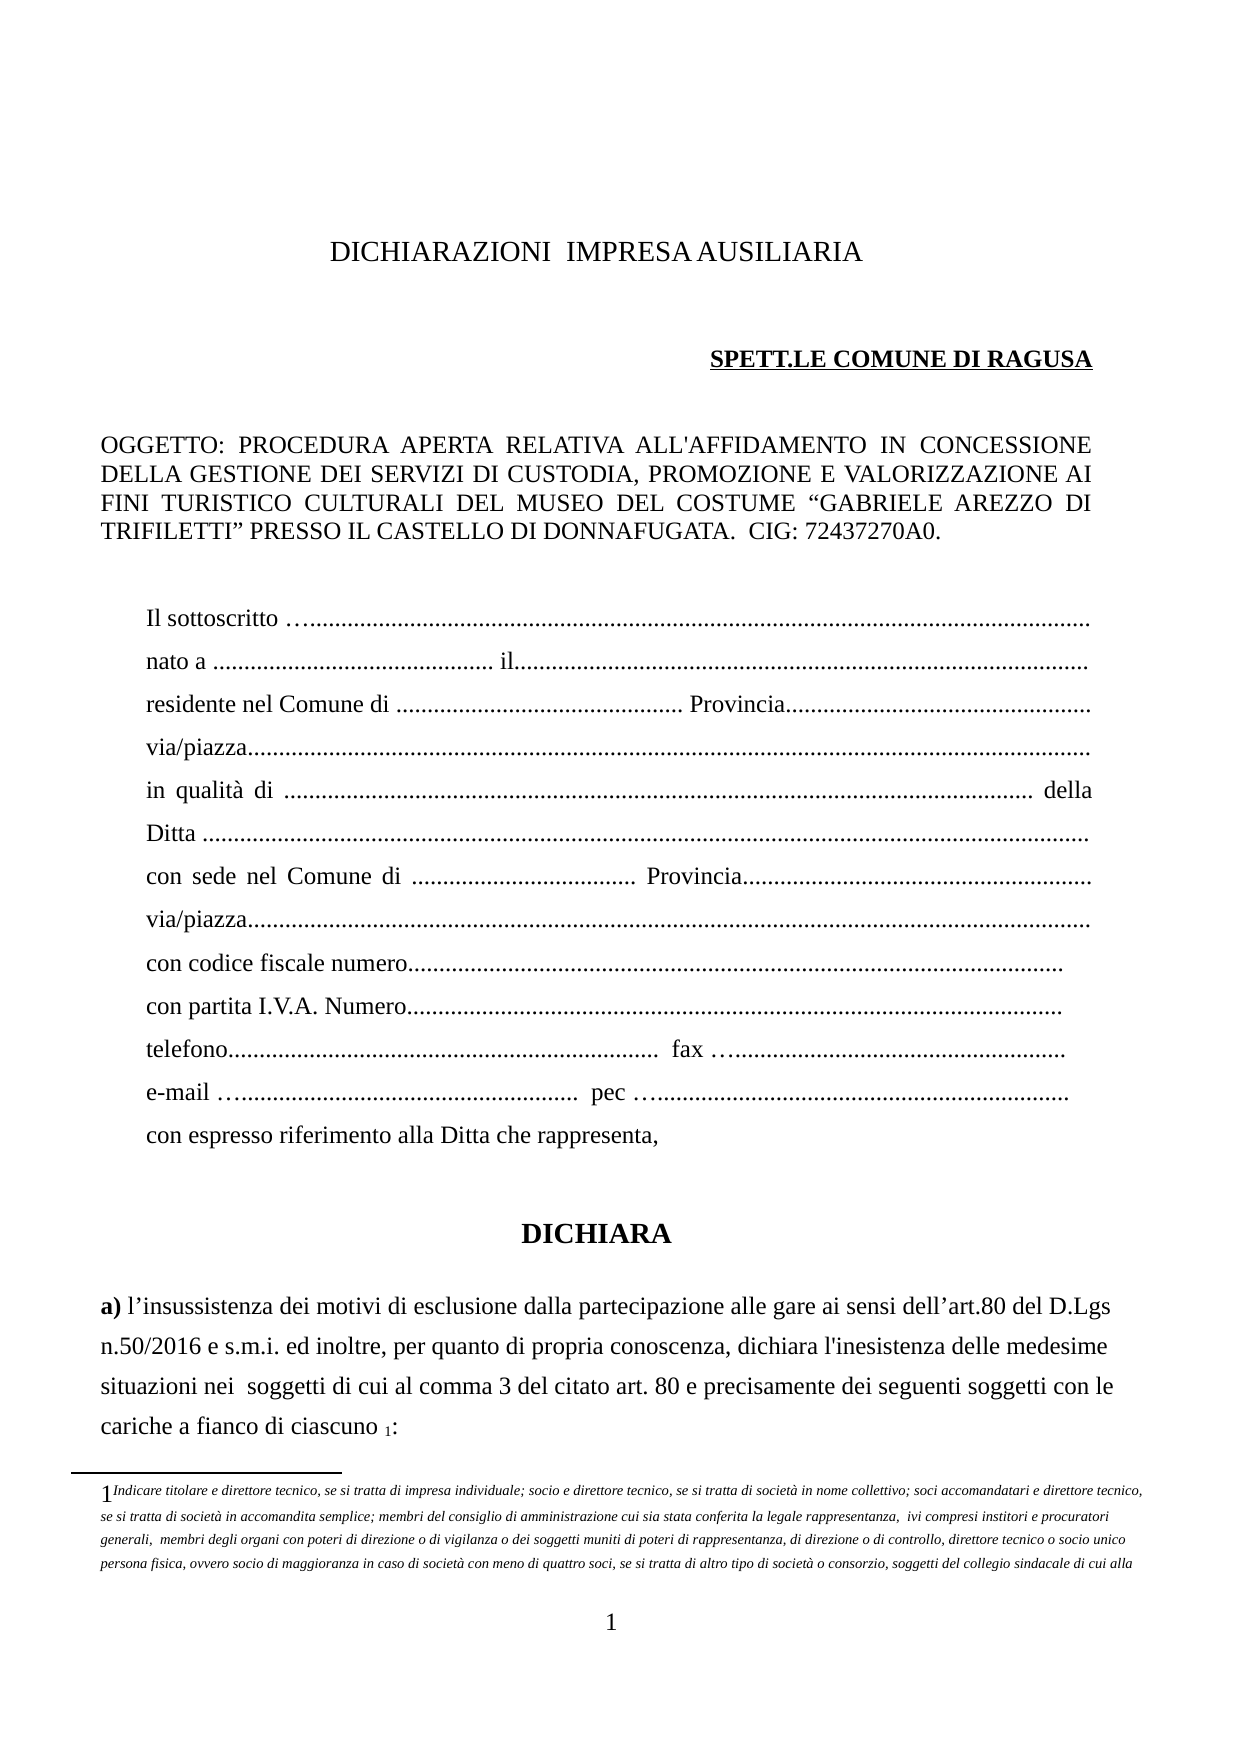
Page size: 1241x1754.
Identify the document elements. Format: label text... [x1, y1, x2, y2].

text a) l’insussistenza dei motivi di esclusione dalla partecipazione alle gare ai sensi dell’art.80 del D.Lgs n.50/2016 e s.m.i. ed inoltre, per quanto di propria conoscenza, dichiara l'inesistenza delle medesime situazioni nei soggetti di cui al comma 3 del citato art. 80 e precisamente dei seguenti soggetti con le cariche a fianco di ciascuno : [100, 1291, 1152, 1452]
text con partita I.V.A. Numero......................................................................................................... [146, 991, 1093, 1019]
text Il sottoscritto …............................................................................................................................. [146, 603, 1093, 631]
text con codice fiscale numero......................................................................................................... [146, 948, 1093, 976]
text con espresso riferimento alla Ditta che rappresenta, [146, 1120, 1093, 1149]
text e-mail …...................................................... pec ….................................................................. [146, 1077, 1093, 1106]
text con sede nel Comune di .................................... Provincia........................................................ via/piazza....................................................................................................................................... [146, 861, 1093, 933]
text DICHIARAZIONI IMPRESA AUSILIARIA [100, 234, 1093, 267]
text DICHIARA [100, 1216, 1093, 1249]
text telefono..................................................................... fax …..................................................... [146, 1034, 1093, 1063]
text nato a ............................................. il............................................................................................ [146, 646, 1093, 674]
text OGGETTO: PROCEDURA APERTA RELATIVA ALL'AFFIDAMENTO IN CONCESSIONE DELLA GESTIONE DEI SERVIZI DI CUSTODIA, PROMOZIONE E VALORIZZAZIONE AI FINI TURISTICO CULTURALI DEL MUSEO DEL COSTUME “GABRIELE AREZZO DI TRIFILETTI” PRESSO IL CASTELLO DI DONNAFUGATA. CIG: 72437270A0. [100, 430, 1093, 545]
text in qualità di ........................................................................................................................ della Ditta .............................................................................................................................................. [146, 775, 1093, 847]
text residente nel Comune di .............................................. Provincia................................................. [146, 689, 1093, 718]
text via/piazza....................................................................................................................................... [146, 732, 1093, 761]
text Indicare titolare e direttore tecnico, se si tratta di impresa individuale; socio e direttore tecnico, se si tratta di società in nome collettivo; soci accomandatari e direttore tecnico, se si tratta di società in accomandita semplice; membri del consiglio di amministrazione cui sia stata conferita la legale rappresentanza, ivi compresi institori e procuratori generali, membri degli organi con poteri di direzione o di vigilanza o dei soggetti muniti di poteri di rappresentanza, di direzione o di controllo, direttore tecnico o socio unico persona fisica, ovvero socio di maggioranza in caso di società con meno di quattro soci, se si tratta di altro tipo di società o consorzio, soggetti del collegio sindacale di cui alla [100, 1479, 1152, 1578]
text SPETT.LE COMUNE DI RAGUSA [100, 344, 1093, 373]
